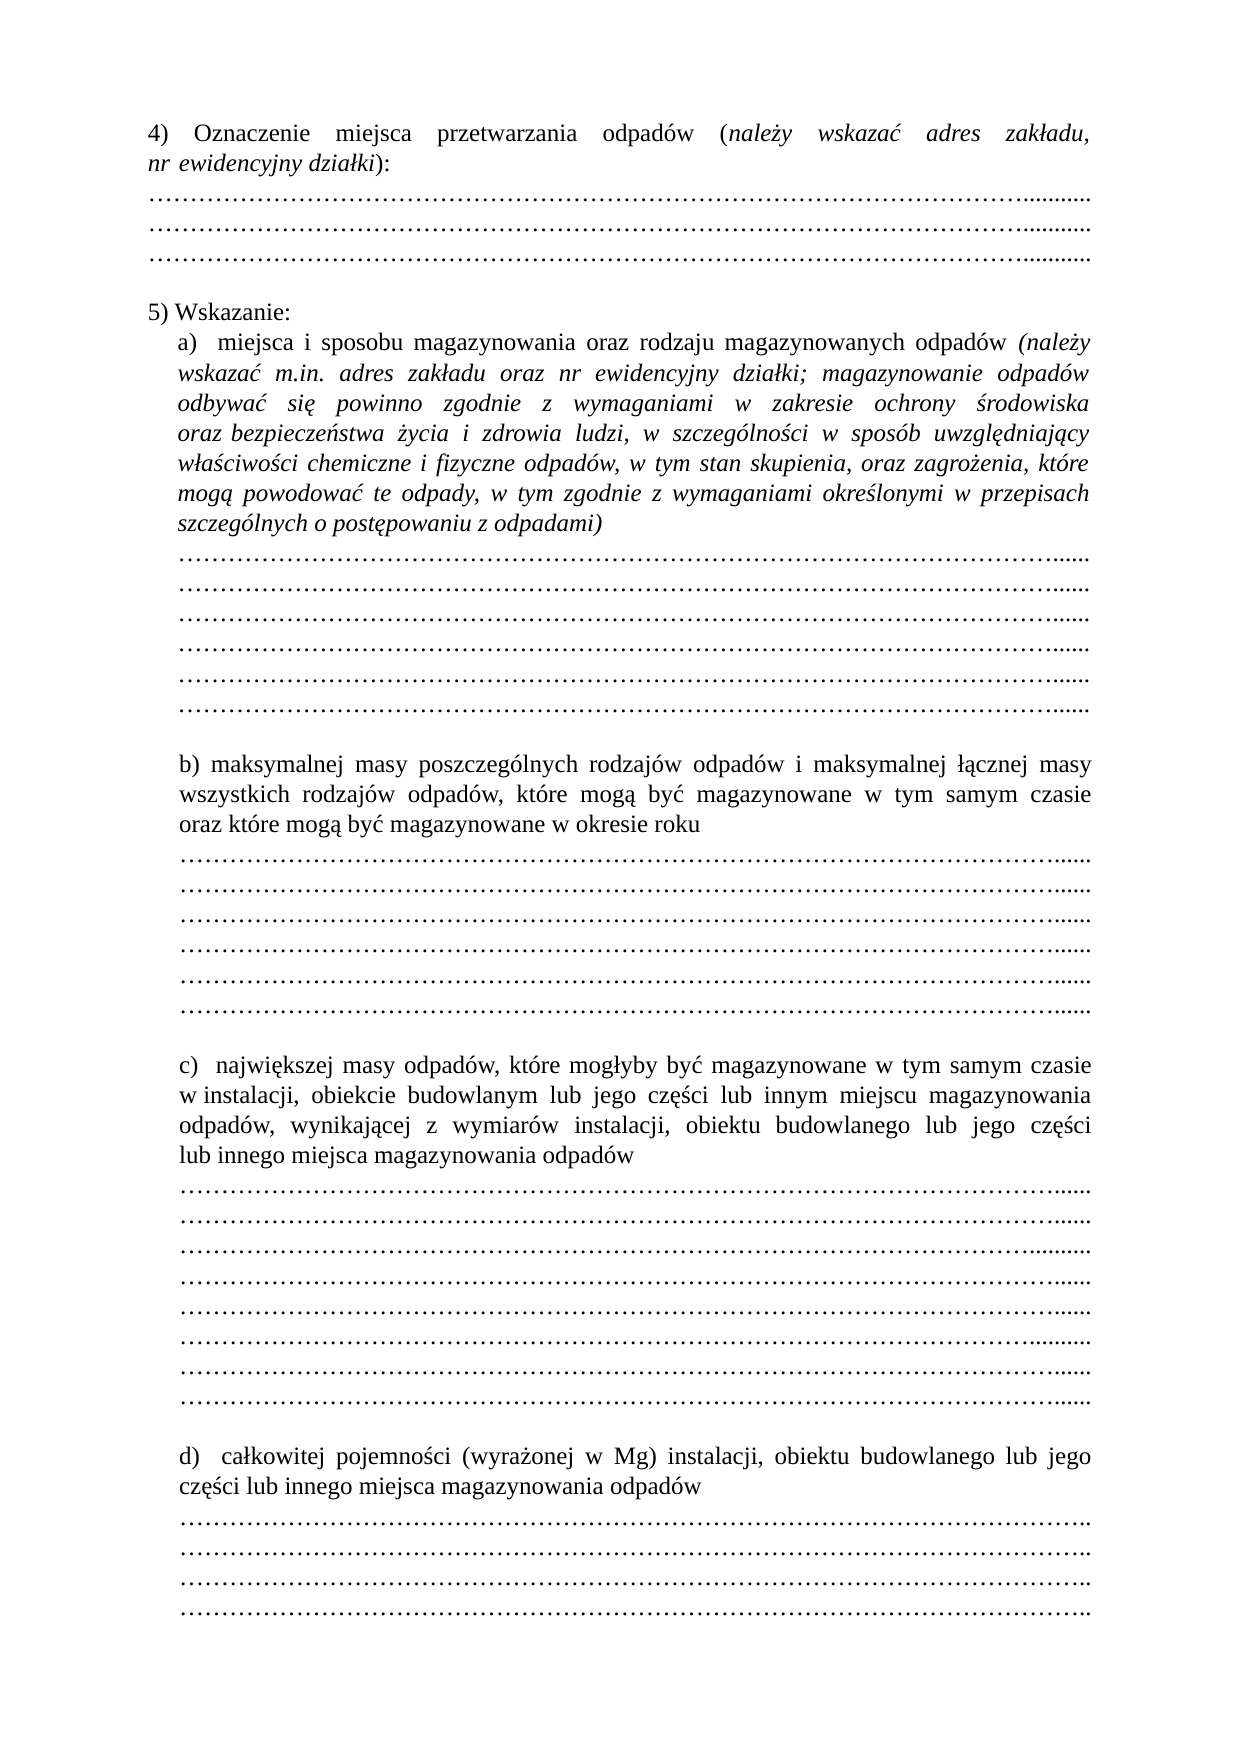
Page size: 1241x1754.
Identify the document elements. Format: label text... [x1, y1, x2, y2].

text ………………………………………………………………………………………….......... [179, 1321, 1093, 1350]
text ……………………………………………………………………………………………….. [179, 1592, 1093, 1621]
text ……………………………………………………………………………………………...... [179, 1201, 1093, 1229]
text 5) Wskazanie: [148, 297, 1093, 326]
text ……………………………………………………………………………………………….. [179, 1532, 1093, 1560]
text ……………………………………………………………………………………………...... [177, 568, 1093, 597]
text ……………………………………………………………………………………………........... [148, 178, 1093, 207]
text a) miejsca i sposobu magazynowania oraz rodzaju magazynowanych odpadów (należy wskazać m.in. adres zakładu oraz nr ewidencyjny działki; magazynowanie odpadów odbywać się powinno zgodnie z wymaganiami w zakresie ochrony środowiska oraz bezpieczeństwa życia i zdrowia ludzi, w szczególności w sposób uwzględniający właściwości chemiczne i fizyczne odpadów, w tym stan skupienia, oraz zagrożenia, które mogą powodować te odpady, w tym zgodnie z wymaganiami określonymi w przepisach szczególnych o postępowaniu z odpadami) [177, 327, 1093, 537]
text 4) Oznaczenie miejsca przetwarzania odpadów (należy wskazać adres zakładu, nr ewidencyjny działki): [148, 118, 1093, 177]
text ……………………………………………………………………………………………...... [177, 538, 1093, 567]
text ……………………………………………………………………………………………...... [177, 689, 1093, 717]
text ……………………………………………………………………………………………...... [179, 929, 1093, 958]
text ……………………………………………………………………………………………...... [179, 1351, 1093, 1380]
text ……………………………………………………………………………………………...... [179, 839, 1093, 868]
text ……………………………………………………………………………………………...... [179, 899, 1093, 928]
text ……………………………………………………………………………………………...... [179, 960, 1093, 988]
text c) największej masy odpadów, które mogłyby być magazynowane w tym samym czasie w instalacji, obiekcie budowlanym lub jego części lub innym miejscu magazynowania odpadów, wynikającej z wymiarów instalacji, obiektu budowlanego lub jego części lub innego miejsca magazynowania odpadów [179, 1050, 1093, 1169]
text ……………………………………………………………………………………………...... [179, 1381, 1093, 1410]
text ……………………………………………………………………………………………...... [179, 869, 1093, 898]
text ……………………………………………………………………………………………….. [179, 1502, 1093, 1530]
text ……………………………………………………………………………………………...... [177, 598, 1093, 627]
text ……………………………………………………………………………………………...... [177, 659, 1093, 687]
text b) maksymalnej masy poszczególnych rodzajów odpadów i maksymalnej łącznej masy wszystkich rodzajów odpadów, które mogą być magazynowane w tym samym czasie oraz które mogą być magazynowane w okresie roku [179, 749, 1093, 838]
text ……………………………………………………………………………………………...... [177, 628, 1093, 657]
text ……………………………………………………………………………………………...... [179, 1170, 1093, 1199]
text d) całkowitej pojemności (wyrażonej w Mg) instalacji, obiektu budowlanego lub jego części lub innego miejsca magazynowania odpadów [179, 1441, 1093, 1500]
text ……………………………………………………………………………………………........... [148, 208, 1093, 237]
text ……………………………………………………………………………………………….. [179, 1562, 1093, 1591]
text ……………………………………………………………………………………………...... [179, 990, 1093, 1018]
text ……………………………………………………………………………………………...... [179, 1291, 1093, 1319]
text ……………………………………………………………………………………………...... [179, 1261, 1093, 1289]
text ………………………………………………………………………………………….......... [179, 1231, 1093, 1259]
text ……………………………………………………………………………………………........... [148, 238, 1093, 267]
